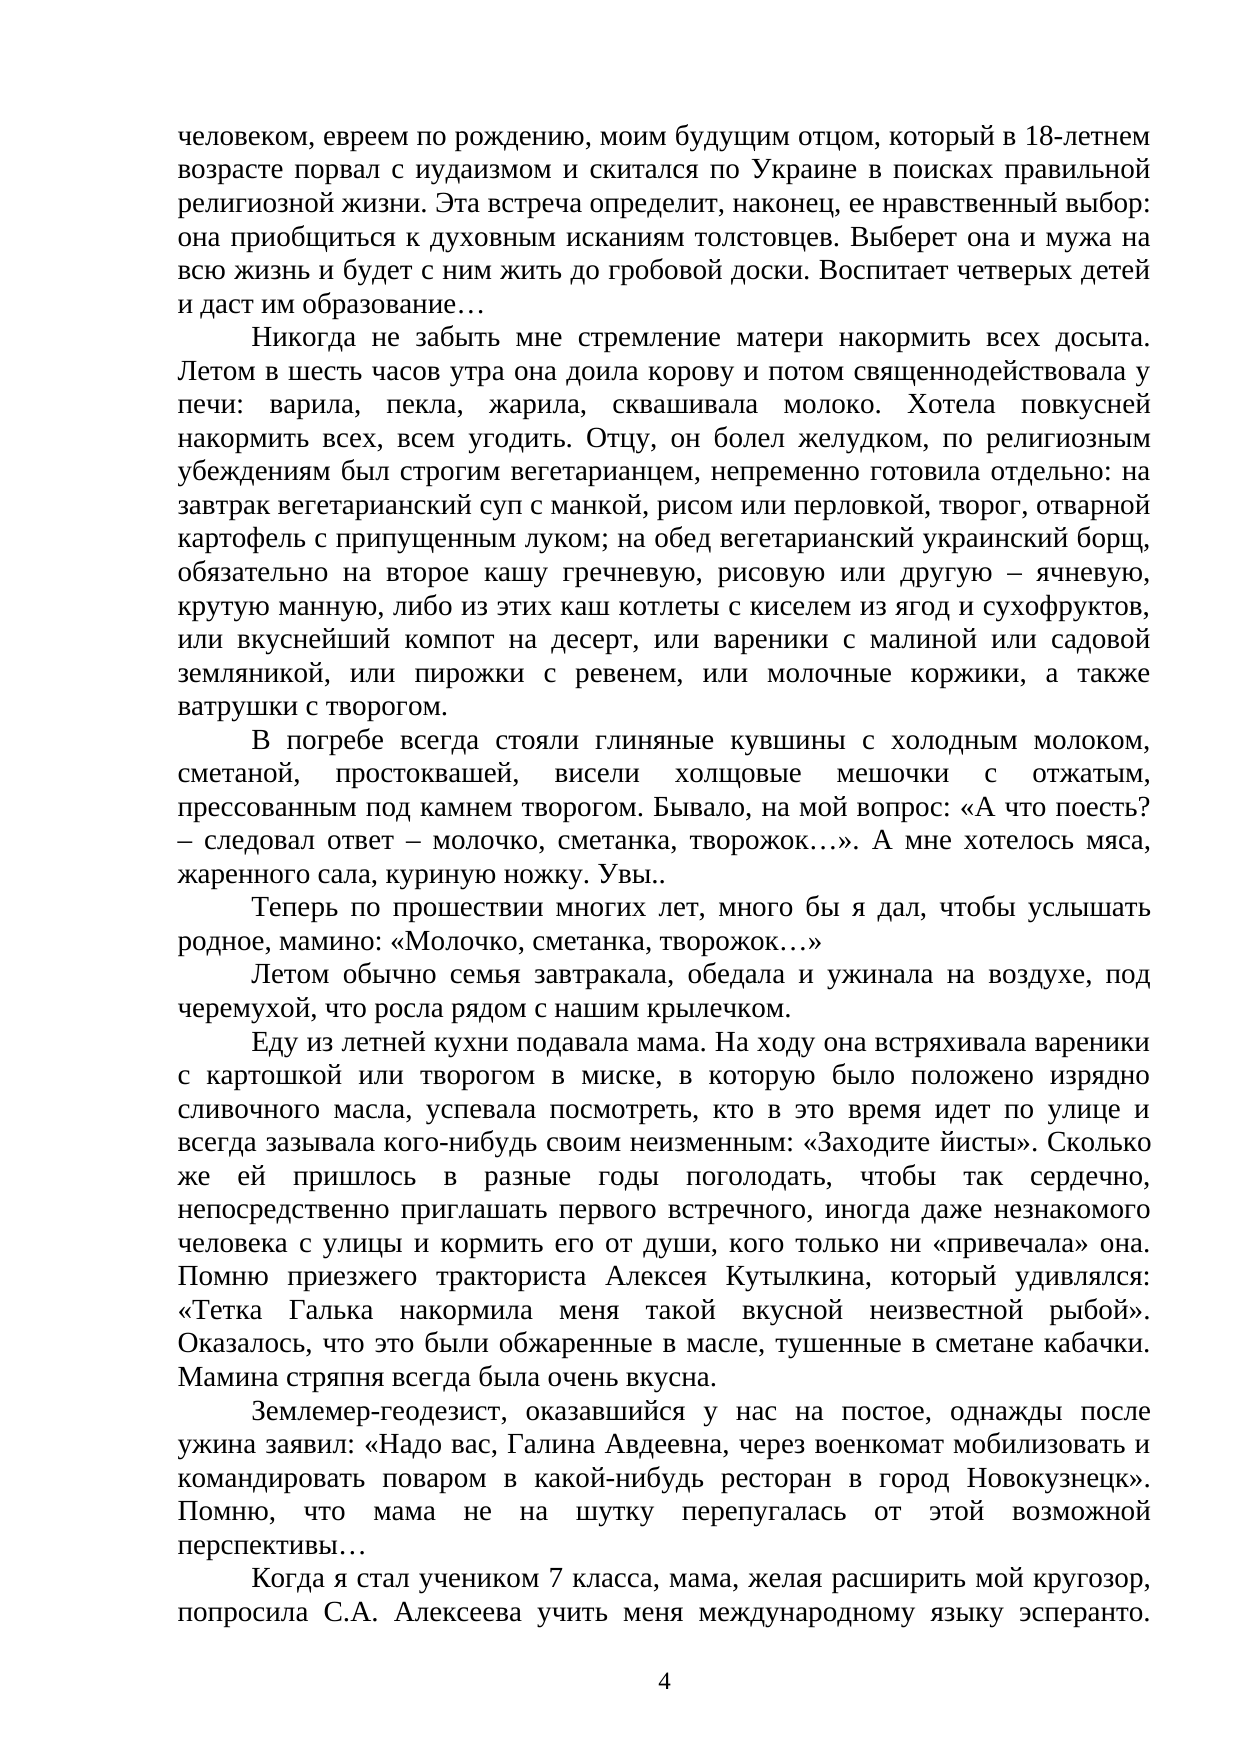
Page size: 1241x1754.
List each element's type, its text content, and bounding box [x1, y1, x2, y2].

text В погребе всегда стояли глиняные кувшины с холодным молоком, сметаной, простоквашей, висели холщовые мешочки с отжатым, прессованным под камнем творогом. Бывало, на мой вопрос: «А что поесть? – следовал ответ – молочко, сметанка, творожок…». А мне хотелось мяса, жаренного сала, куриную ножку. Увы.. [177, 722, 1152, 889]
text Летом обычно семья завтракала, обедала и ужинала на воздухе, под черемухой, что росла рядом с нашим крылечком. [177, 957, 1152, 1024]
text Никогда не забыть мне стремление матери накормить всех досыта. Летом в шесть часов утра она доила корову и потом священнодействовала у печи: варила, пекла, жарила, сквашивала молоко. Хотела повкусней накормить всех, всем угодить. Отцу, он болел желудком, по религиозным убеждениям был строгим вегетарианцем, непременно готовила отдельно: на завтрак вегетарианский суп с манкой, рисом или перловкой, творог, отварной картофель с припущенным луком; на обед вегетарианский украинский борщ, обязательно на второе кашу гречневую, рисовую или другую – ячневую, крутую манную, либо из этих каш котлеты с киселем из ягод и сухофруктов, или вкуснейший компот на десерт, или вареники с малиной или садовой земляникой, или пирожки с ревенем, или молочные коржики, а также ватрушки с творогом. [177, 319, 1152, 722]
text человеком, евреем по рождению, моим будущим отцом, который в 18-летнем возрасте порвал с иудаизмом и скитался по Украине в поисках правильной религиозной жизни. Эта встреча определит, наконец, ее нравственный выбор: она приобщиться к духовным исканиям толстовцев. Выберет она и мужа на всю жизнь и будет с ним жить до гробовой доски. Воспитает четверых детей и даст им образование… [177, 118, 1152, 319]
text Землемер-геодезист, оказавшийся у нас на постое, однажды после ужина заявил: «Надо вас, Галина Авдеевна, через военкомат мобилизовать и командировать поваром в какой-нибудь ресторан в город Новокузнецк». Помню, что мама не на шутку перепугалась от этой возможной перспективы… [177, 1393, 1152, 1560]
text Когда я стал учеником 7 класса, мама, желая расширить мой кругозор, попросила С.А. Алексеева учить меня международному языку эсперанто. [177, 1560, 1152, 1627]
text Еду из летней кухни подавала мама. На ходу она встряхивала вареники с картошкой или творогом в миске, в которую было положено изрядно сливочного масла, успевала посмотреть, кто в это время идет по улице и всегда зазывала кого-нибудь своим неизменным: «Заходите йисты». Сколько же ей пришлось в разные годы поголодать, чтобы так сердечно, непосредственно приглашать первого встречного, иногда даже незнакомого человека с улицы и кормить его от души, кого только ни «привечала» она. Помню приезжего тракториста Алексея Кутылкина, который удивлялся: «Тетка Галька накормила меня такой вкусной неизвестной рыбой». Оказалось, что это были обжаренные в масле, тушенные в сметане кабачки. Мамина стряпня всегда была очень вкусна. [177, 1024, 1152, 1393]
text Теперь по прошествии многих лет, много бы я дал, чтобы услышать родное, мамино: «Молочко, сметанка, творожок…» [177, 889, 1152, 957]
